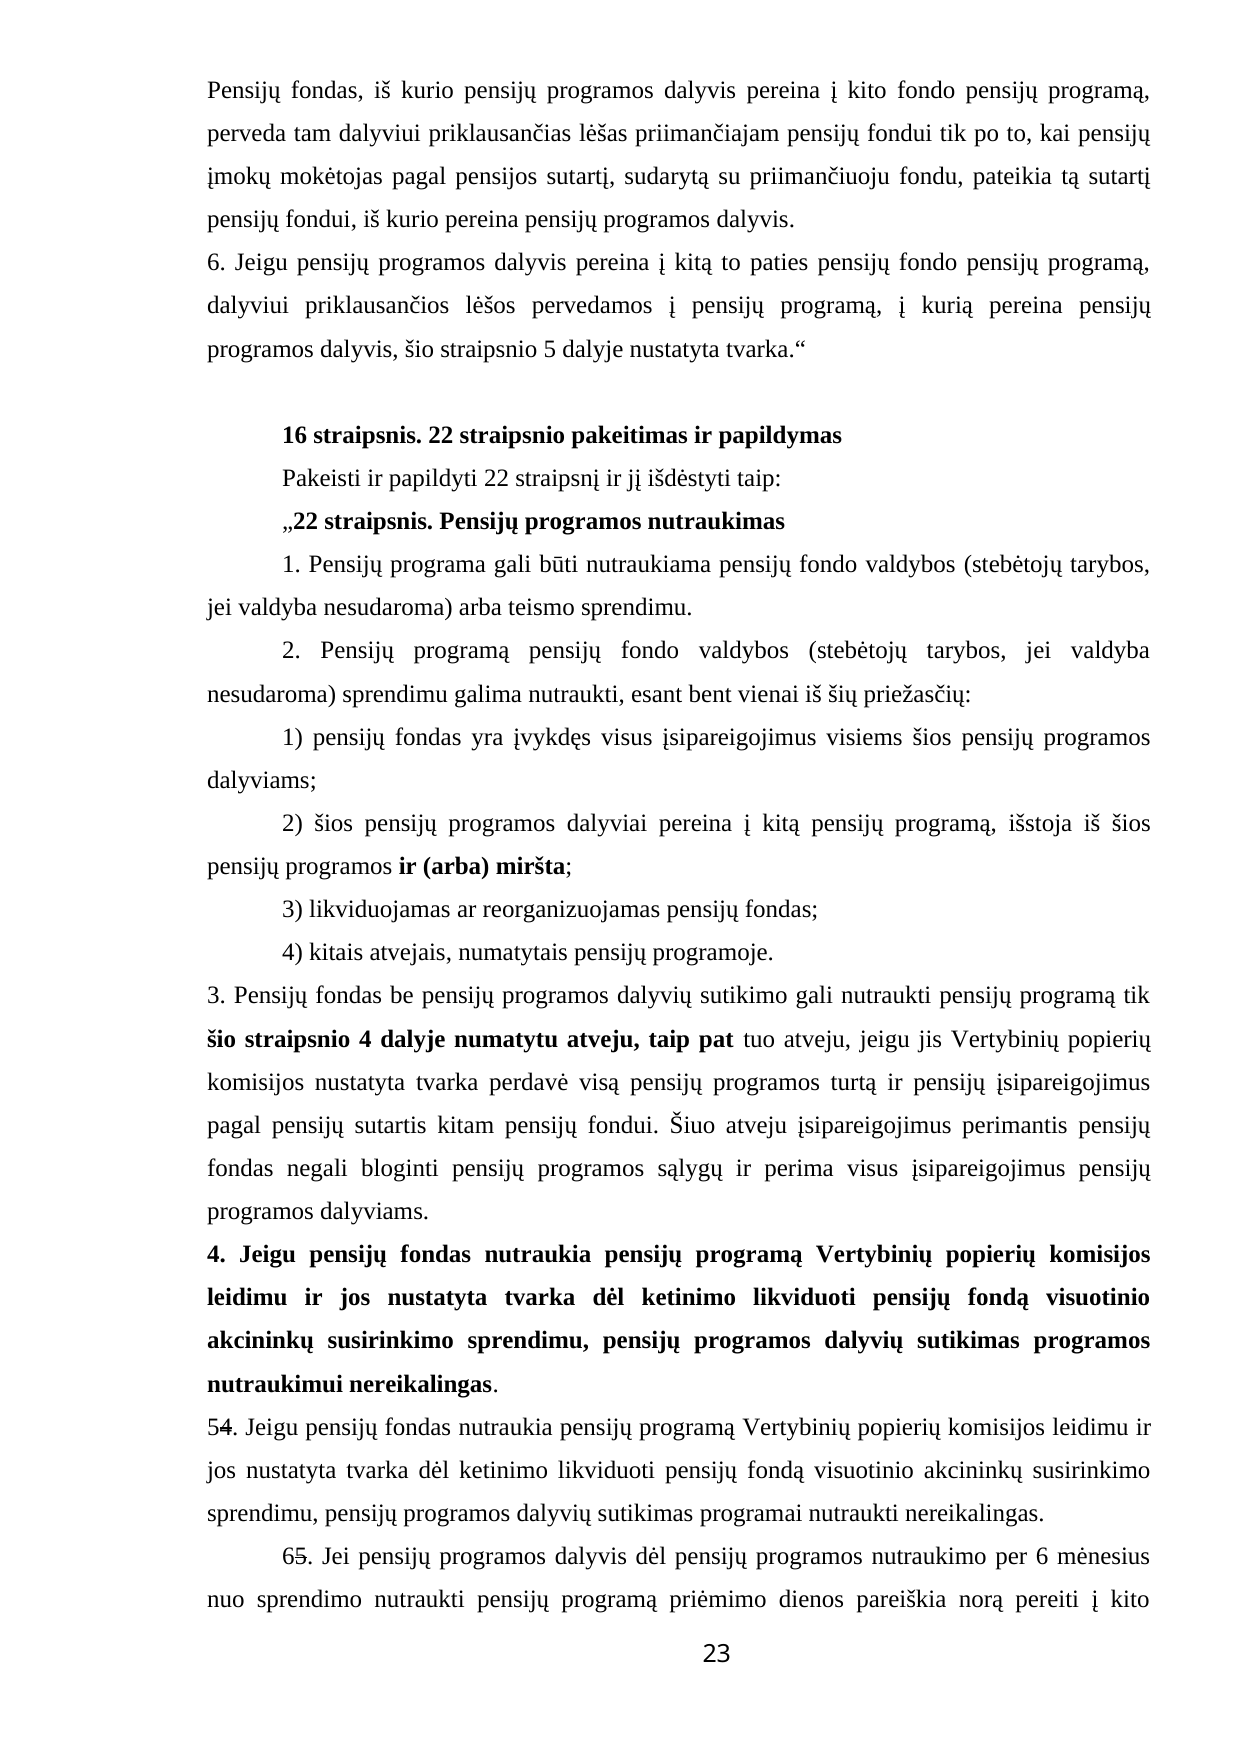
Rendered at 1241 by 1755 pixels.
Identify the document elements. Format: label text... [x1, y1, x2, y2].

text 1) pensijų fondas yra įvykdęs visus įsipareigojimus visiems šios pensijų programos dalyviams; [207, 722, 1151, 794]
text 2) šios pensijų programos dalyviai pereina į kitą pensijų programą, išstoja iš šios pensijų programos ir (arba) miršta; [207, 808, 1152, 880]
text 3. Pensijų fondas be pensijų programos dalyvių sutikimo gali nutraukti pensijų programą tik šio straipsnio 4 dalyje numatytu atveju, taip pat tuo atveju, jeigu jis Vertybinių popierių komisijos nustatyta tvarka perdavė visą pensijų programos turtą ir pensijų įsipareigojimus pagal pensijų sutartis kitam pensijų fondui. Šiuo atveju įsipareigojimus perimantis pensijų fondas negali bloginti pensijų programos sąlygų ir perima visus įsipareigojimus pensijų programos dalyviams. [207, 981, 1152, 1225]
text 4) kitais atvejais, numatytais pensijų programoje. [207, 937, 1151, 966]
text 1. Pensijų programa gali būti nutraukiama pensijų fondo valdybos (stebėtojų tarybos, jei valdyba nesudaroma) arba teismo sprendimu. [207, 549, 1151, 621]
text 4. Jeigu pensijų fondas nutraukia pensijų programą Vertybinių popierių komisijos leidimu ir jos nustatyta tvarka dėl ketinimo likviduoti pensijų fondą visuotinio akcininkų susirinkimo sprendimu, pensijų programos dalyvių sutikimas programos nutraukimui nereikalingas. [207, 1239, 1152, 1397]
text „22 straipsnis. Pensijų programos nutraukimas [207, 506, 1151, 535]
text Pakeisti ir papildyti 22 straipsnį ir jį išdėstyti taip: [207, 463, 1152, 492]
text 2. Pensijų programą pensijų fondo valdybos (stebėtojų tarybos, jei valdyba nesudaroma) sprendimu galima nutraukti, esant bent vienai iš šių priežasčių: [207, 636, 1151, 707]
text 65. Jei pensijų programos dalyvis dėl pensijų programos nutraukimo per 6 mėnesius nuo sprendimo nutraukti pensijų programą priėmimo dienos pareiškia norą pereiti į kito [207, 1541, 1151, 1613]
text Pensijų fondas, iš kurio pensijų programos dalyvis pereina į kito fondo pensijų programą, perveda tam dalyviui priklausančias lėšas priimančiajam pensijų fondui tik po to, kai pensijų įmokų mokėtojas pagal pensijos sutartį, sudarytą su priimančiuoju fondu, pateikia tą sutartį pensijų fondui, iš kurio pereina pensijų programos dalyvis. [207, 75, 1152, 233]
text 16 straipsnis. 22 straipsnio pakeitimas ir papildymas [207, 420, 1152, 449]
text 6. Jeigu pensijų programos dalyvis pereina į kitą to paties pensijų fondo pensijų programą, dalyviui priklausančios lėšos pervedamos į pensijų programą, į kurią pereina pensijų programos dalyvis, šio straipsnio 5 dalyje nustatyta tvarka.“ [207, 247, 1152, 362]
text 3) likviduojamas ar reorganizuojamas pensijų fondas; [207, 894, 1151, 923]
text 54. Jeigu pensijų fondas nutraukia pensijų programą Vertybinių popierių komisijos leidimu ir jos nustatyta tvarka dėl ketinimo likviduoti pensijų fondą visuotinio akcininkų susirinkimo sprendimu, pensijų programos dalyvių sutikimas programai nutraukti nereikalingas. [207, 1412, 1152, 1527]
